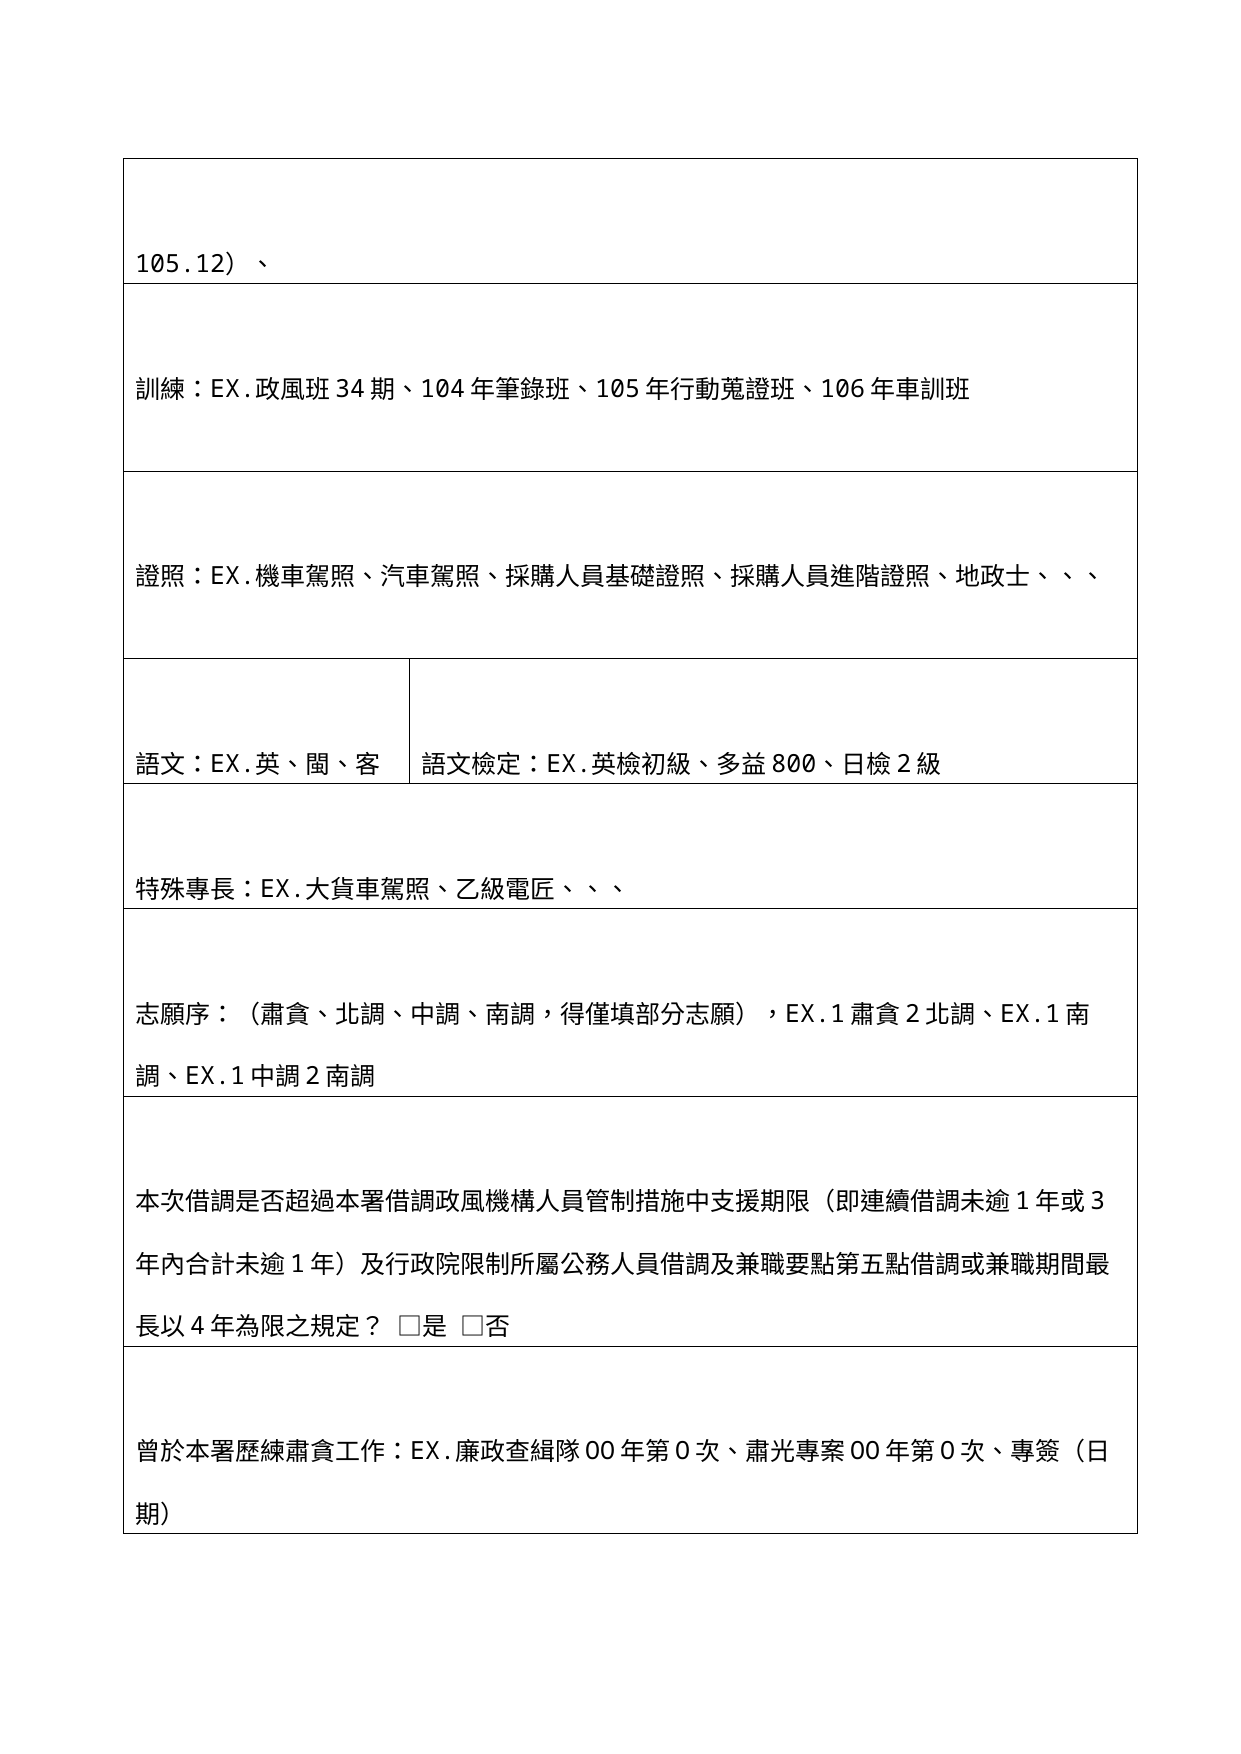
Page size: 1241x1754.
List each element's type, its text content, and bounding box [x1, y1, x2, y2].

table_cell 本次借調是否超過本署借調政風機構人員管制措施中支援期限（即連續借調未逾1年或3年內合計未逾1年）及行政院限制所屬公務人員借調及兼職要點第五點借調或兼職期間最長以4年為限之規定？ □是 □否 [124, 1097, 1137, 1346]
table_cell 訓練：EX.政風班34期、104年筆錄班、105年行動蒐證班、106年車訓班 [124, 284, 1137, 471]
table_cell 語文：EX.英、閩、客 [124, 659, 409, 783]
table_cell 105.12）、 [124, 159, 1137, 283]
table_cell 曾於本署歷練肅貪工作：EX.廉政查緝隊OO年第O次、肅光專案OO年第O次、專簽（日期） [124, 1347, 1137, 1533]
table_cell 特殊專長：EX.大貨車駕照、乙級電匠、、、 [124, 784, 1137, 908]
table_cell 志願序：（肅貪、北調、中調、南調，得僅填部分志願），EX.1肅貪2北調、EX.1南調、EX.1中調2南調 [124, 909, 1137, 1096]
table_cell 證照：EX.機車駕照、汽車駕照、採購人員基礎證照、採購人員進階證照、地政士、、、 [124, 472, 1137, 658]
table_cell 語文檢定：EX.英檢初級、多益800、日檢2級 [410, 659, 1137, 783]
